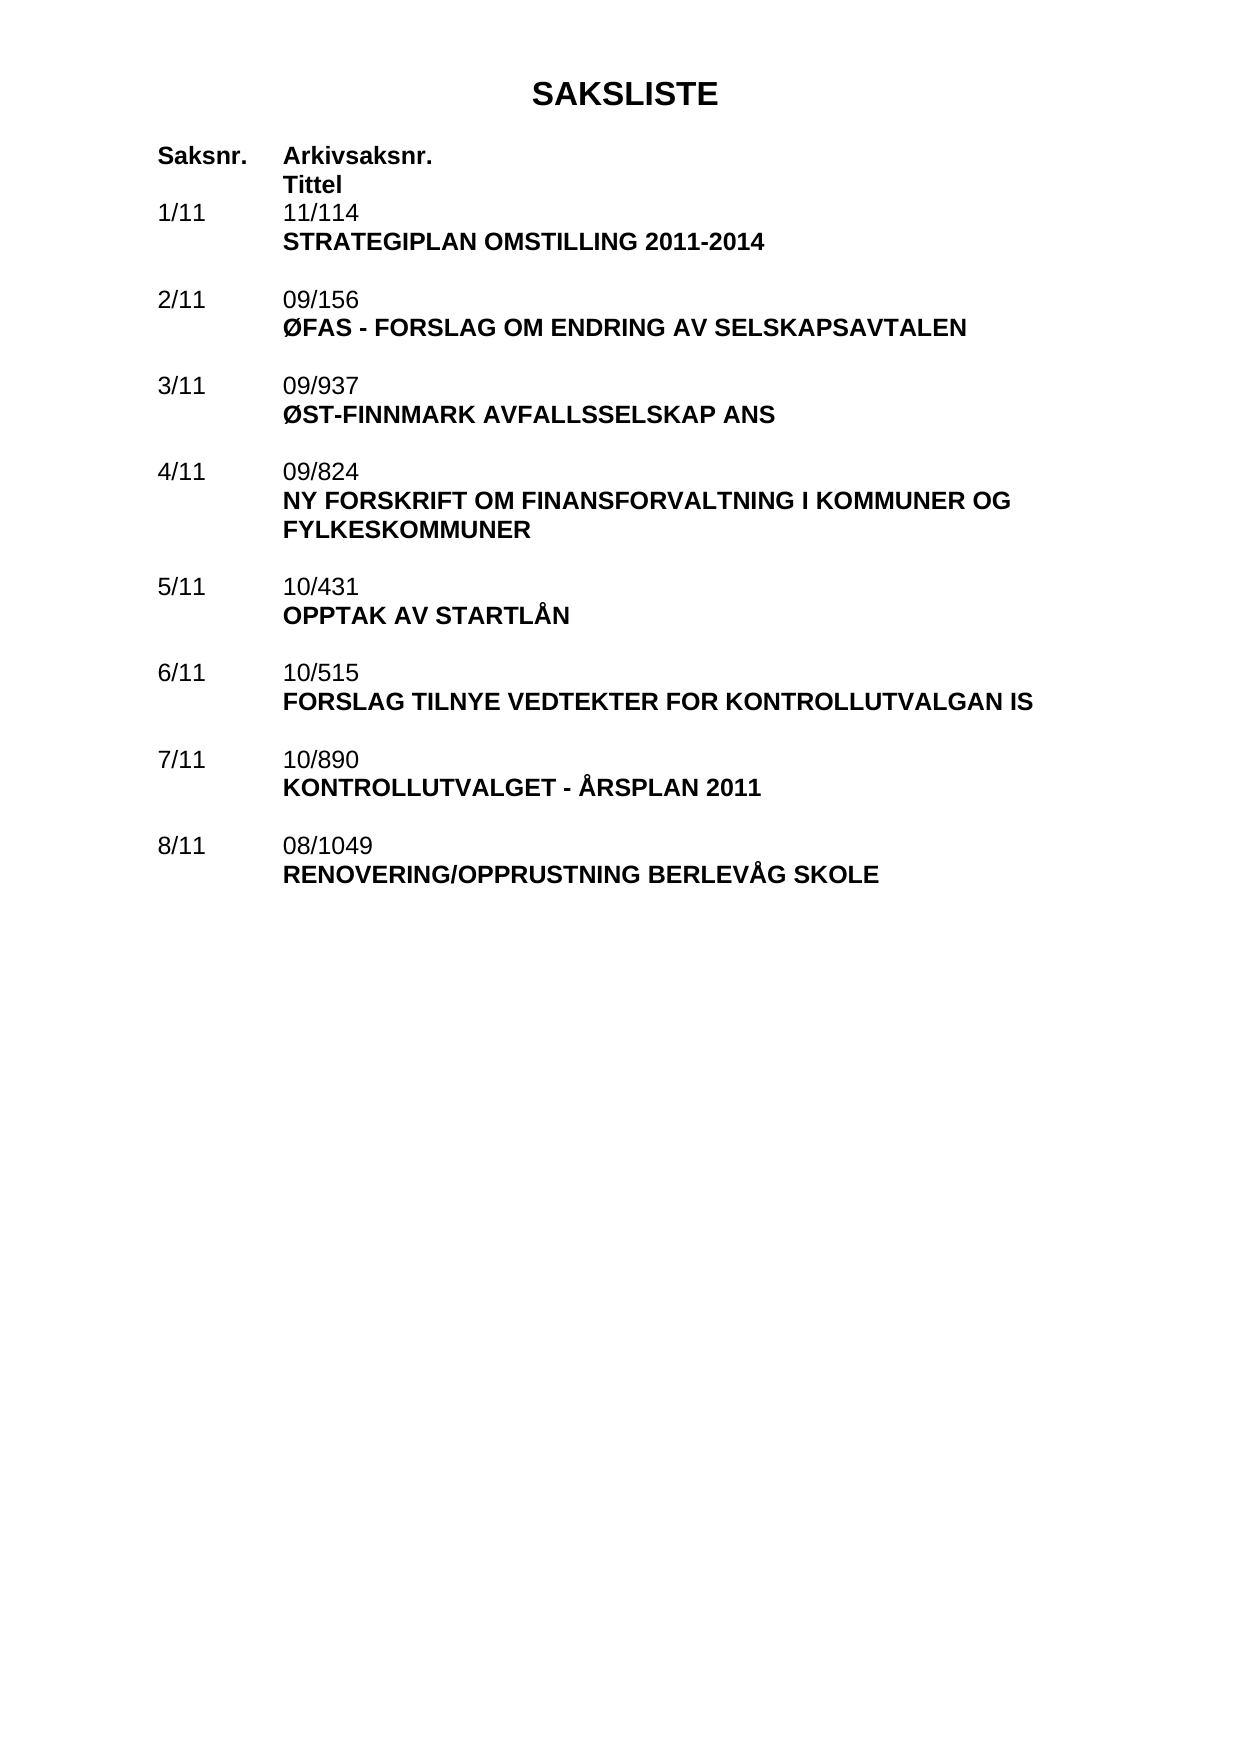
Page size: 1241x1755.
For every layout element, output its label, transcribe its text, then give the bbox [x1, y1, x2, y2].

table_cell [1029, 486, 1115, 543]
table_cell [150, 400, 275, 428]
table_cell FORSLAG TILNYE VEDTEKTER FOR KONTROLLUTVALGAN IS [275, 687, 1115, 716]
table_header [615, 141, 1028, 170]
table_header Saksnr. [150, 141, 275, 170]
table_cell [1029, 860, 1115, 888]
table_header [1029, 745, 1115, 773]
table_header [1029, 572, 1115, 601]
table_header 5/11 [150, 572, 275, 601]
table_cell ØST-FINNMARK AVFALLSSELSKAP ANS [275, 400, 1028, 428]
table_cell 11/114 [275, 199, 615, 227]
table_cell [1029, 601, 1115, 630]
table_header 08/1049 [275, 831, 615, 860]
table_header 3/11 [150, 371, 275, 400]
table_cell [150, 314, 275, 342]
table_header 8/11 [150, 831, 275, 860]
table_cell [1029, 774, 1115, 802]
table_cell [150, 227, 275, 256]
table_header [1029, 659, 1115, 687]
table_header 6/11 [150, 659, 275, 687]
table_header [615, 457, 1028, 486]
table_header 10/515 [275, 659, 615, 687]
table_header 10/431 [275, 572, 615, 601]
table_cell [1029, 400, 1115, 428]
table_cell [1029, 227, 1115, 256]
table_header [615, 572, 1028, 601]
table_cell OPPTAK AV STARTLÅN [275, 601, 1028, 630]
table_cell 1/11 [150, 199, 275, 227]
table_cell [1029, 170, 1115, 198]
table_header [615, 285, 1028, 313]
table_header 09/824 [275, 457, 615, 486]
table_header [1029, 457, 1115, 486]
table_header [1029, 371, 1115, 400]
text SAKSLISTE [150, 74, 1100, 112]
table_header [615, 371, 1028, 400]
table_cell ØFAS - FORSLAG OM ENDRING AV SELSKAPSAVTALEN [275, 314, 1028, 342]
table_cell [150, 601, 275, 630]
table_cell KONTROLLUTVALGET - ÅRSPLAN 2011 [275, 774, 1028, 802]
table_header [1029, 285, 1115, 313]
table_cell [150, 486, 275, 543]
table_cell [150, 170, 275, 198]
table_header 7/11 [150, 745, 275, 773]
table_header [1029, 831, 1115, 860]
table_cell [150, 774, 275, 802]
table_header Arkivsaksnr. [275, 141, 615, 170]
table_header 09/156 [275, 285, 615, 313]
table_cell NY FORSKRIFT OM FINANSFORVALTNING I KOMMUNER OG FYLKESKOMMUNER [275, 486, 1028, 543]
table_cell [1029, 314, 1115, 342]
table_cell STRATEGIPLAN OMSTILLING 2011-2014 [275, 227, 1028, 256]
table_cell [150, 860, 275, 888]
table_header 2/11 [150, 285, 275, 313]
table_header [615, 659, 1028, 687]
table_header [1029, 141, 1115, 170]
table_cell Tittel [275, 170, 1028, 198]
table_header 10/890 [275, 745, 615, 773]
table_cell RENOVERING/OPPRUSTNING BERLEVÅG SKOLE [275, 860, 1028, 888]
table_header [615, 745, 1028, 773]
table_header [615, 831, 1028, 860]
table_cell [150, 687, 275, 716]
table_cell [615, 199, 1028, 227]
table_cell [1029, 199, 1115, 227]
table_header 09/937 [275, 371, 615, 400]
table_header 4/11 [150, 457, 275, 486]
